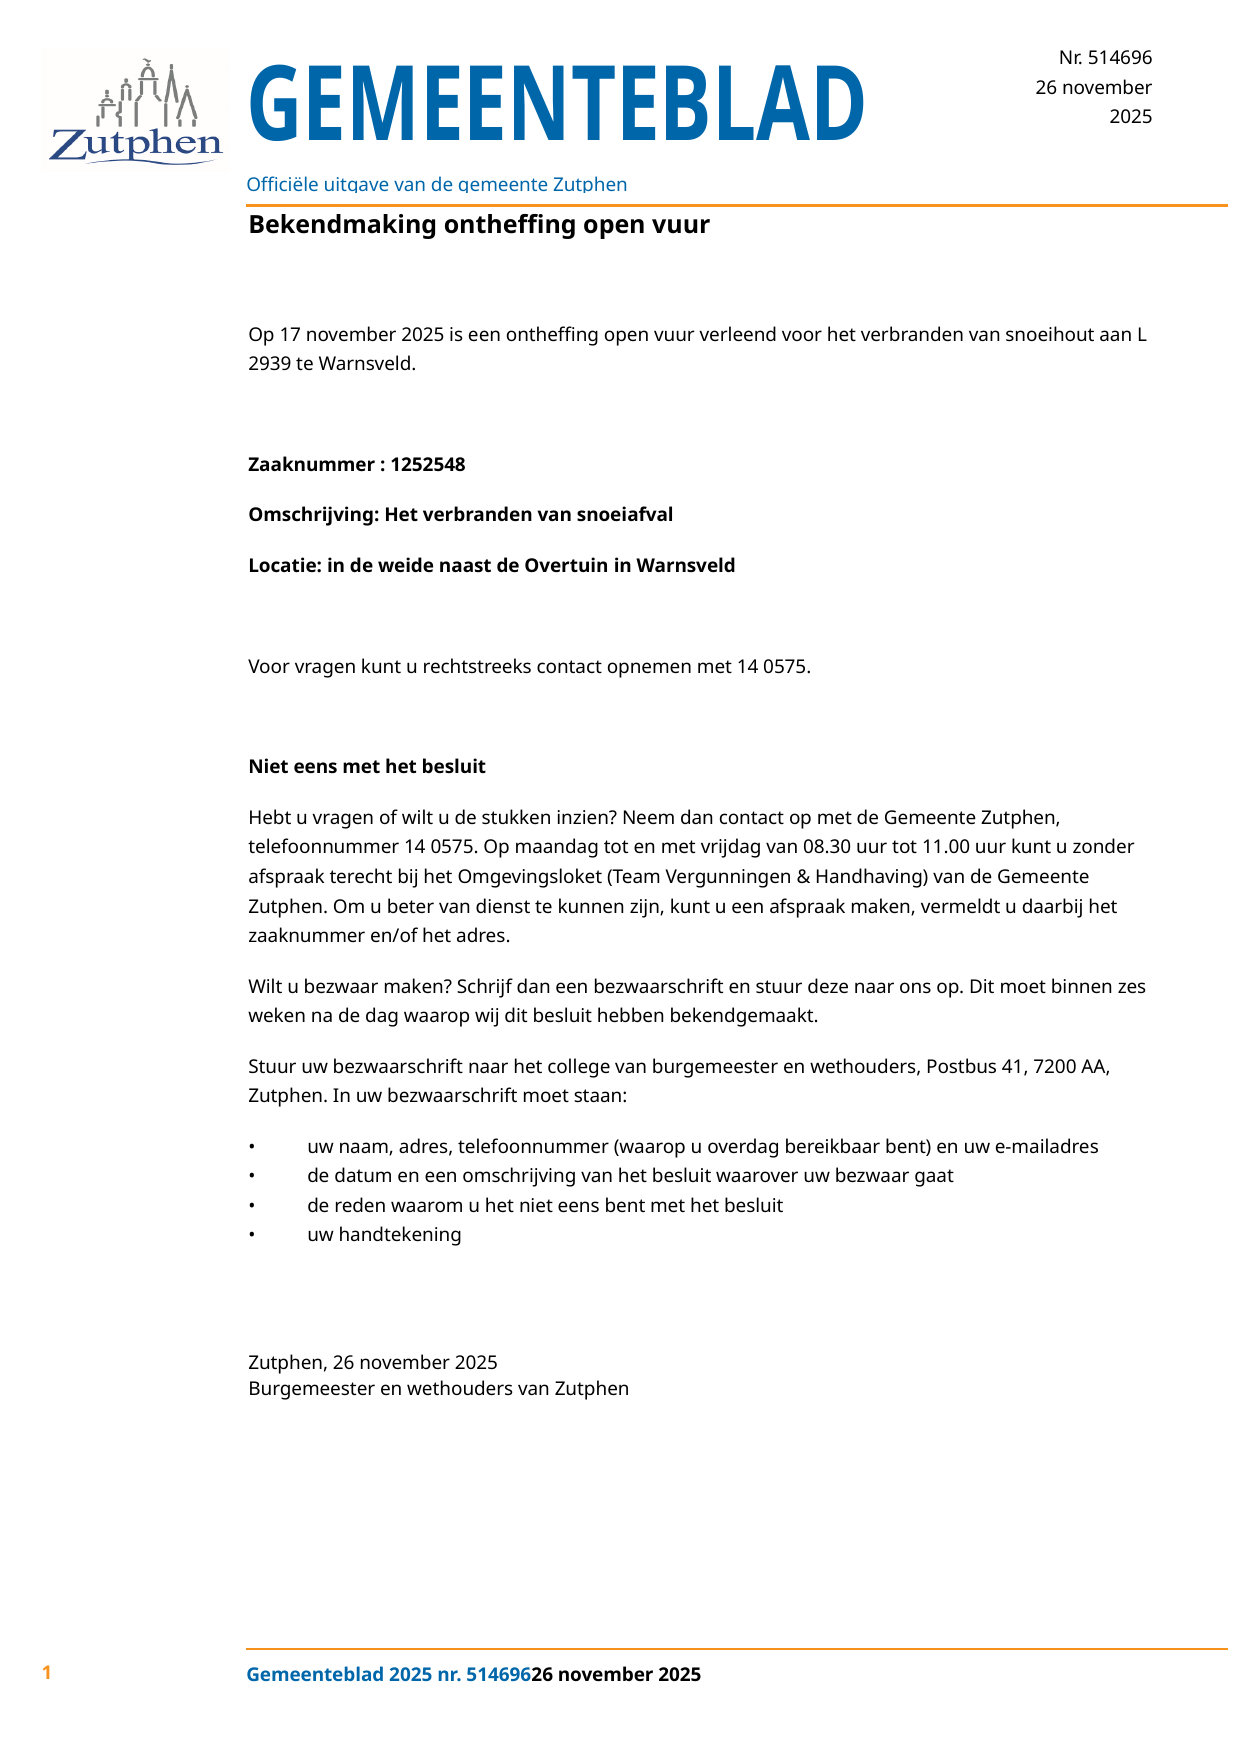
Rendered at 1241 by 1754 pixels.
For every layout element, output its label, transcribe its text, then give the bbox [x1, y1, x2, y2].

text Omschrijving: Het verbranden van snoeiafval [248, 502, 1152, 527]
list de reden waarom u het niet eens bent met het besluit [248, 1192, 1152, 1218]
list uw naam, adres, telefoonnummer (waarop u overdag bereikbaar bent) en uw e-mailadres [248, 1133, 1152, 1158]
text Voor vragen kunt u rechtstreeks contact opnemen met 14 0575. [248, 653, 1152, 678]
picture [41, 47, 231, 172]
text Hebt u vragen of wilt u de stukken inzien? Neem dan contact op met de Gemeente Zutphen, telefoonnummer 14 0575. Op maandag tot en met vrijdag van 08.30 uur tot 11.00 uur kunt u zonder afspraak terecht bij het Omgevingsloket (Team Vergunningen & Handhaving) van de Gemeente Zutphen. Om u beter van dienst te kunnen zijn, kunt u een afspraak maken, vermeldt u daarbij het zaaknummer en/of het adres. [248, 804, 1152, 948]
text Op 17 november 2025 is een ontheffing open vuur verleend voor het verbranden van snoeihout aan L 2939 te Warnsveld. [248, 321, 1152, 376]
text Zaaknummer : 1252548 [248, 451, 1152, 477]
text Zutphen, 26 november 2025 [248, 1349, 1152, 1375]
text Stuur uw bezwaarschrift naar het college van burgemeester en wethouders, Postbus 41, 7200 AA, Zutphen. In uw bezwaarschrift moet staan: [248, 1053, 1152, 1108]
text Niet eens met het besluit [248, 754, 1152, 779]
list de datum en een omschrijving van het besluit waarover uw bezwaar gaat [248, 1162, 1152, 1188]
text Wilt u bezwaar maken? Schrijf dan een bezwaarschrift en stuur deze naar ons op. Dit moet binnen zes weken na de dag waarop wij dit besluit hebben bekendgemaakt. [248, 973, 1152, 1028]
list uw handtekening [248, 1222, 1152, 1247]
text Burgemeester en wethouders van Zutphen [248, 1375, 1152, 1401]
text Locatie: in de weide naast de Overtuin in Warnsveld [248, 552, 1152, 578]
text Bekendmaking ontheffing open vuur [248, 207, 1152, 241]
